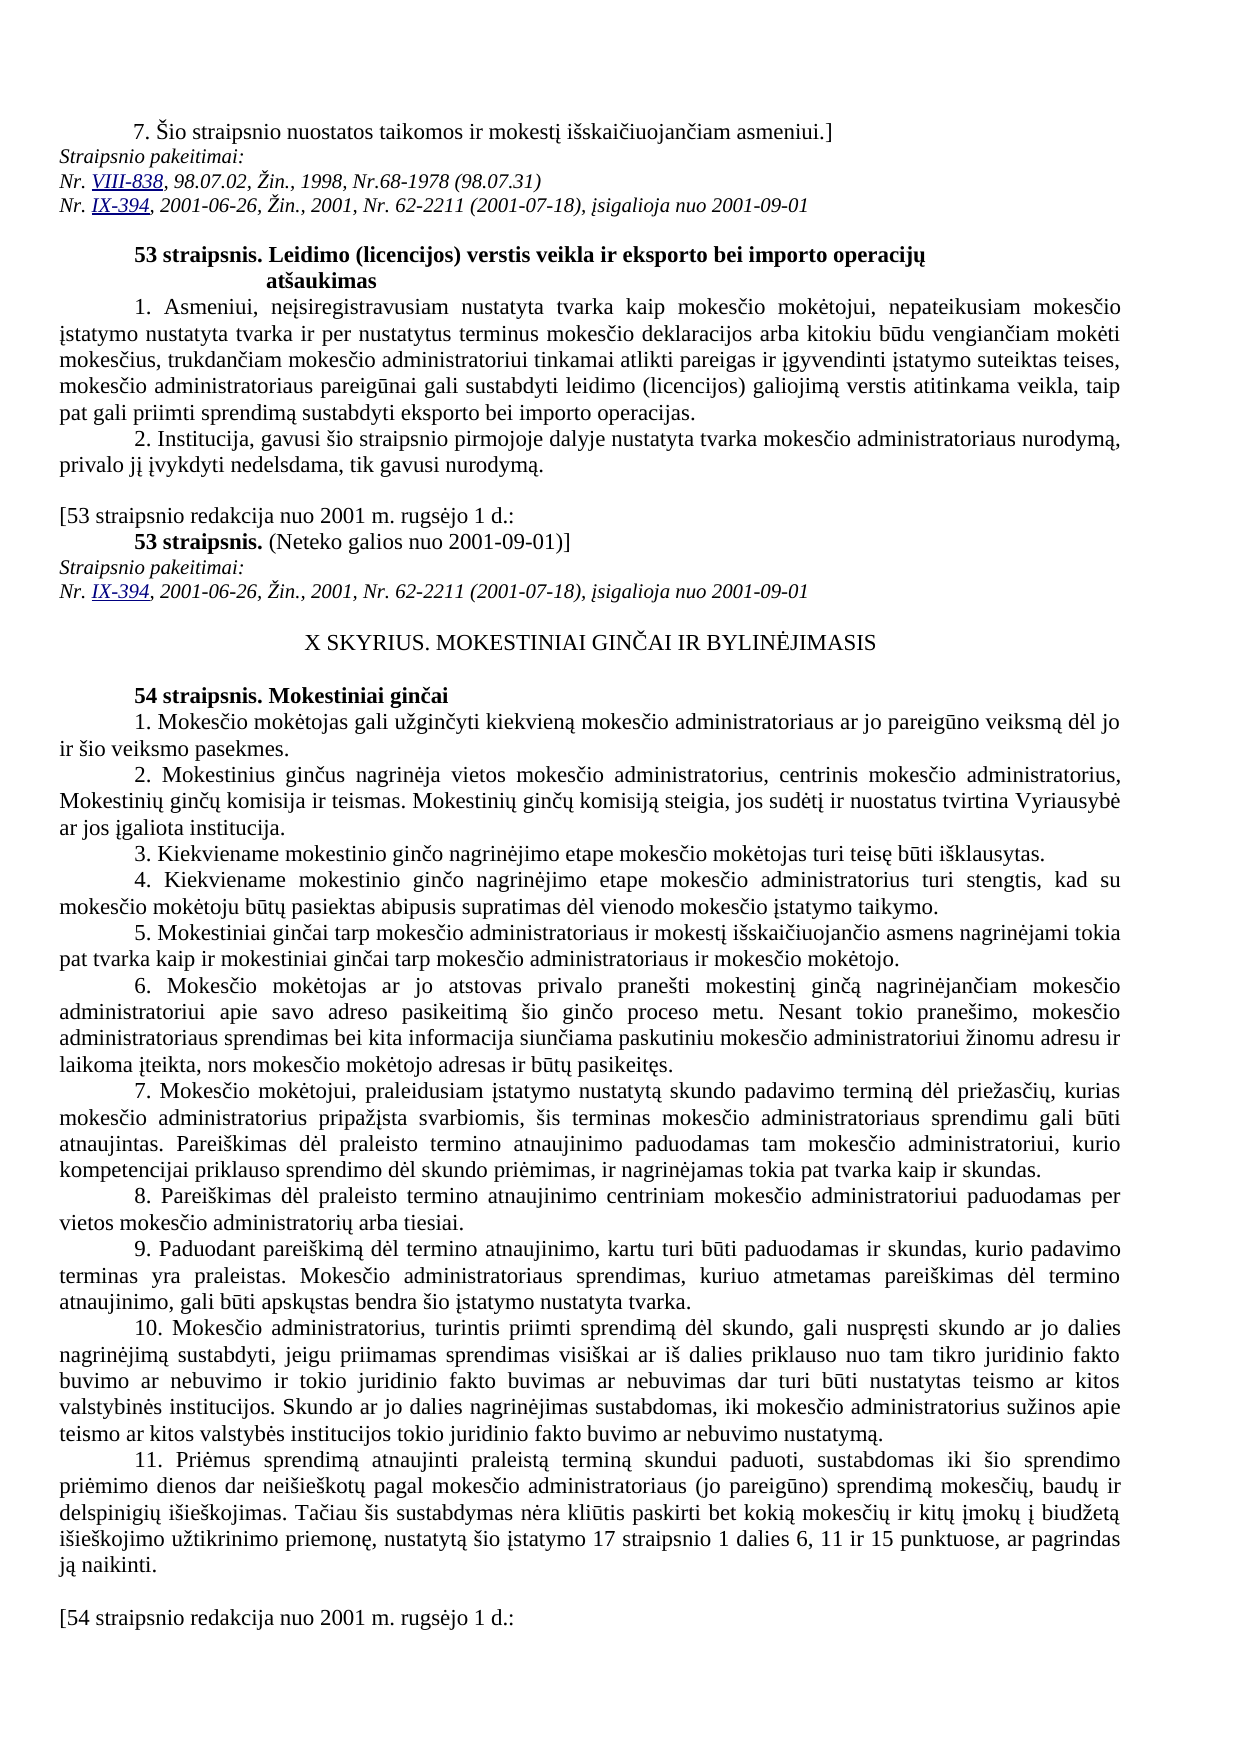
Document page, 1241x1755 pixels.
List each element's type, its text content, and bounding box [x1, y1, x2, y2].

text Nr. IX-394, 2001-06-26, Žin., 2001, Nr. 62-2211 (2001-07-18), įsigalioja nuo 2001-09-01 [59, 579, 1122, 603]
text Straipsnio pakeitimai: [59, 555, 1122, 579]
text 53 straipsnis. (Neteko galios nuo 2001-09-01)] [59, 528, 1122, 555]
text Nr. VIII-838, 98.07.02, Žin., 1998, Nr.68-1978 (98.07.31) [59, 168, 1122, 193]
text 9. Paduodant pareiškimą dėl termino atnaujinimo, kartu turi būti paduodamas ir skundas, kurio padavimo terminas yra praleistas. Mokesčio administratoriaus sprendimas, kuriuo atmetamas pareiškimas dėl termino atnaujinimo, gali būti apskųstas bendra šio įstatymo nustatyta tvarka. [59, 1235, 1122, 1314]
text 6. Mokesčio mokėtojas ar jo atstovas privalo pranešti mokestinį ginčą nagrinėjančiam mokesčio administratoriui apie savo adreso pasikeitimą šio ginčo proceso metu. Nesant tokio pranešimo, mokesčio administratoriaus sprendimas bei kita informacija siunčiama paskutiniu mokesčio administratoriui žinomu adresu ir laikoma įteikta, nors mokesčio mokėtojo adresas ir būtų pasikeitęs. [59, 972, 1122, 1077]
text 4. Kiekviename mokestinio ginčo nagrinėjimo etape mokesčio administratorius turi stengtis, kad su mokesčio mokėtoju būtų pasiektas abipusis supratimas dėl vienodo mokesčio įstatymo taikymo. [59, 866, 1122, 919]
subtitle X SKYRIUS. MOKESTINIAI GINČAI IR BYLINĖJIMASIS [59, 629, 1122, 656]
text [53 straipsnio redakcija nuo 2001 m. rugsėjo 1 d.: [59, 502, 1122, 528]
text [54 straipsnio redakcija nuo 2001 m. rugsėjo 1 d.: [59, 1604, 1122, 1631]
text 7. Mokesčio mokėtojui, praleidusiam įstatymo nustatytą skundo padavimo terminą dėl priežasčių, kurias mokesčio administratorius pripažįsta svarbiomis, šis terminas mokesčio administratoriaus sprendimu gali būti atnaujintas. Pareiškimas dėl praleisto termino atnaujinimo paduodamas tam mokesčio administratoriui, kurio kompetencijai priklauso sprendimo dėl skundo priėmimas, ir nagrinėjamas tokia pat tvarka kaip ir skundas. [59, 1077, 1122, 1183]
text 3. Kiekviename mokestinio ginčo nagrinėjimo etape mokesčio mokėtojas turi teisę būti išklausytas. [59, 840, 1122, 866]
text 5. Mokestiniai ginčai tarp mokesčio administratoriaus ir mokestį išskaičiuojančio asmens nagrinėjami tokia pat tvarka kaip ir mokestiniai ginčai tarp mokesčio administratoriaus ir mokesčio mokėtojo. [59, 919, 1122, 972]
text atšaukimas [59, 267, 1122, 293]
text 53 straipsnis. Leidimo (licencijos) verstis veikla ir eksporto bei importo operacijų [59, 241, 1122, 267]
text 2. Mokestinius ginčus nagrinėja vietos mokesčio administratorius, centrinis mokesčio administratorius, Mokestinių ginčų komisija ir teismas. Mokestinių ginčų komisiją steigia, jos sudėtį ir nuostatus tvirtina Vyriausybė ar jos įgaliota institucija. [59, 761, 1122, 840]
text Straipsnio pakeitimai: [59, 144, 1122, 168]
text 7. Šio straipsnio nuostatos taikomos ir mokestį išskaičiuojančiam asmeniui.] [59, 118, 1122, 144]
text 2. Institucija, gavusi šio straipsnio pirmojoje dalyje nustatyta tvarka mokesčio administratoriaus nurodymą, privalo jį įvykdyti nedelsdama, tik gavusi nurodymą. [59, 425, 1122, 478]
text 11. Priėmus sprendimą atnaujinti praleistą terminą skundui paduoti, sustabdomas iki šio sprendimo priėmimo dienos dar neišieškotų pagal mokesčio administratoriaus (jo pareigūno) sprendimą mokesčių, baudų ir delspinigių išieškojimas. Tačiau šis sustabdymas nėra kliūtis paskirti bet kokią mokesčių ir kitų įmokų į biudžetą išieškojimo užtikrinimo priemonę, nustatytą šio įstatymo 17 straipsnio 1 dalies 6, 11 ir 15 punktuose, ar pagrindas ją naikinti. [59, 1446, 1122, 1578]
text 10. Mokesčio administratorius, turintis priimti sprendimą dėl skundo, gali nuspręsti skundo ar jo dalies nagrinėjimą sustabdyti, jeigu priimamas sprendimas visiškai ar iš dalies priklauso nuo tam tikro juridinio fakto buvimo ar nebuvimo ir tokio juridinio fakto buvimas ar nebuvimas dar turi būti nustatytas teismo ar kitos valstybinės institucijos. Skundo ar jo dalies nagrinėjimas sustabdomas, iki mokesčio administratorius sužinos apie teismo ar kitos valstybės institucijos tokio juridinio fakto buvimo ar nebuvimo nustatymą. [59, 1314, 1122, 1446]
text 1. Asmeniui, neįsiregistravusiam nustatyta tvarka kaip mokesčio mokėtojui, nepateikusiam mokesčio įstatymo nustatyta tvarka ir per nustatytus terminus mokesčio deklaracijos arba kitokiu būdu vengiančiam mokėti mokesčius, trukdančiam mokesčio administratoriui tinkamai atlikti pareigas ir įgyvendinti įstatymo suteiktas teises, mokesčio administratoriaus pareigūnai gali sustabdyti leidimo (licencijos) galiojimą verstis atitinkama veikla, taip pat gali priimti sprendimą sustabdyti eksporto bei importo operacijas. [59, 293, 1122, 425]
text 1. Mokesčio mokėtojas gali užginčyti kiekvieną mokesčio administratoriaus ar jo pareigūno veiksmą dėl jo ir šio veiksmo pasekmes. [59, 708, 1122, 761]
text 54 straipsnis. Mokestiniai ginčai [59, 682, 1122, 708]
text Nr. IX-394, 2001-06-26, Žin., 2001, Nr. 62-2211 (2001-07-18), įsigalioja nuo 2001-09-01 [59, 193, 1122, 217]
text 8. Pareiškimas dėl praleisto termino atnaujinimo centriniam mokesčio administratoriui paduodamas per vietos mokesčio administratorių arba tiesiai. [59, 1183, 1122, 1235]
